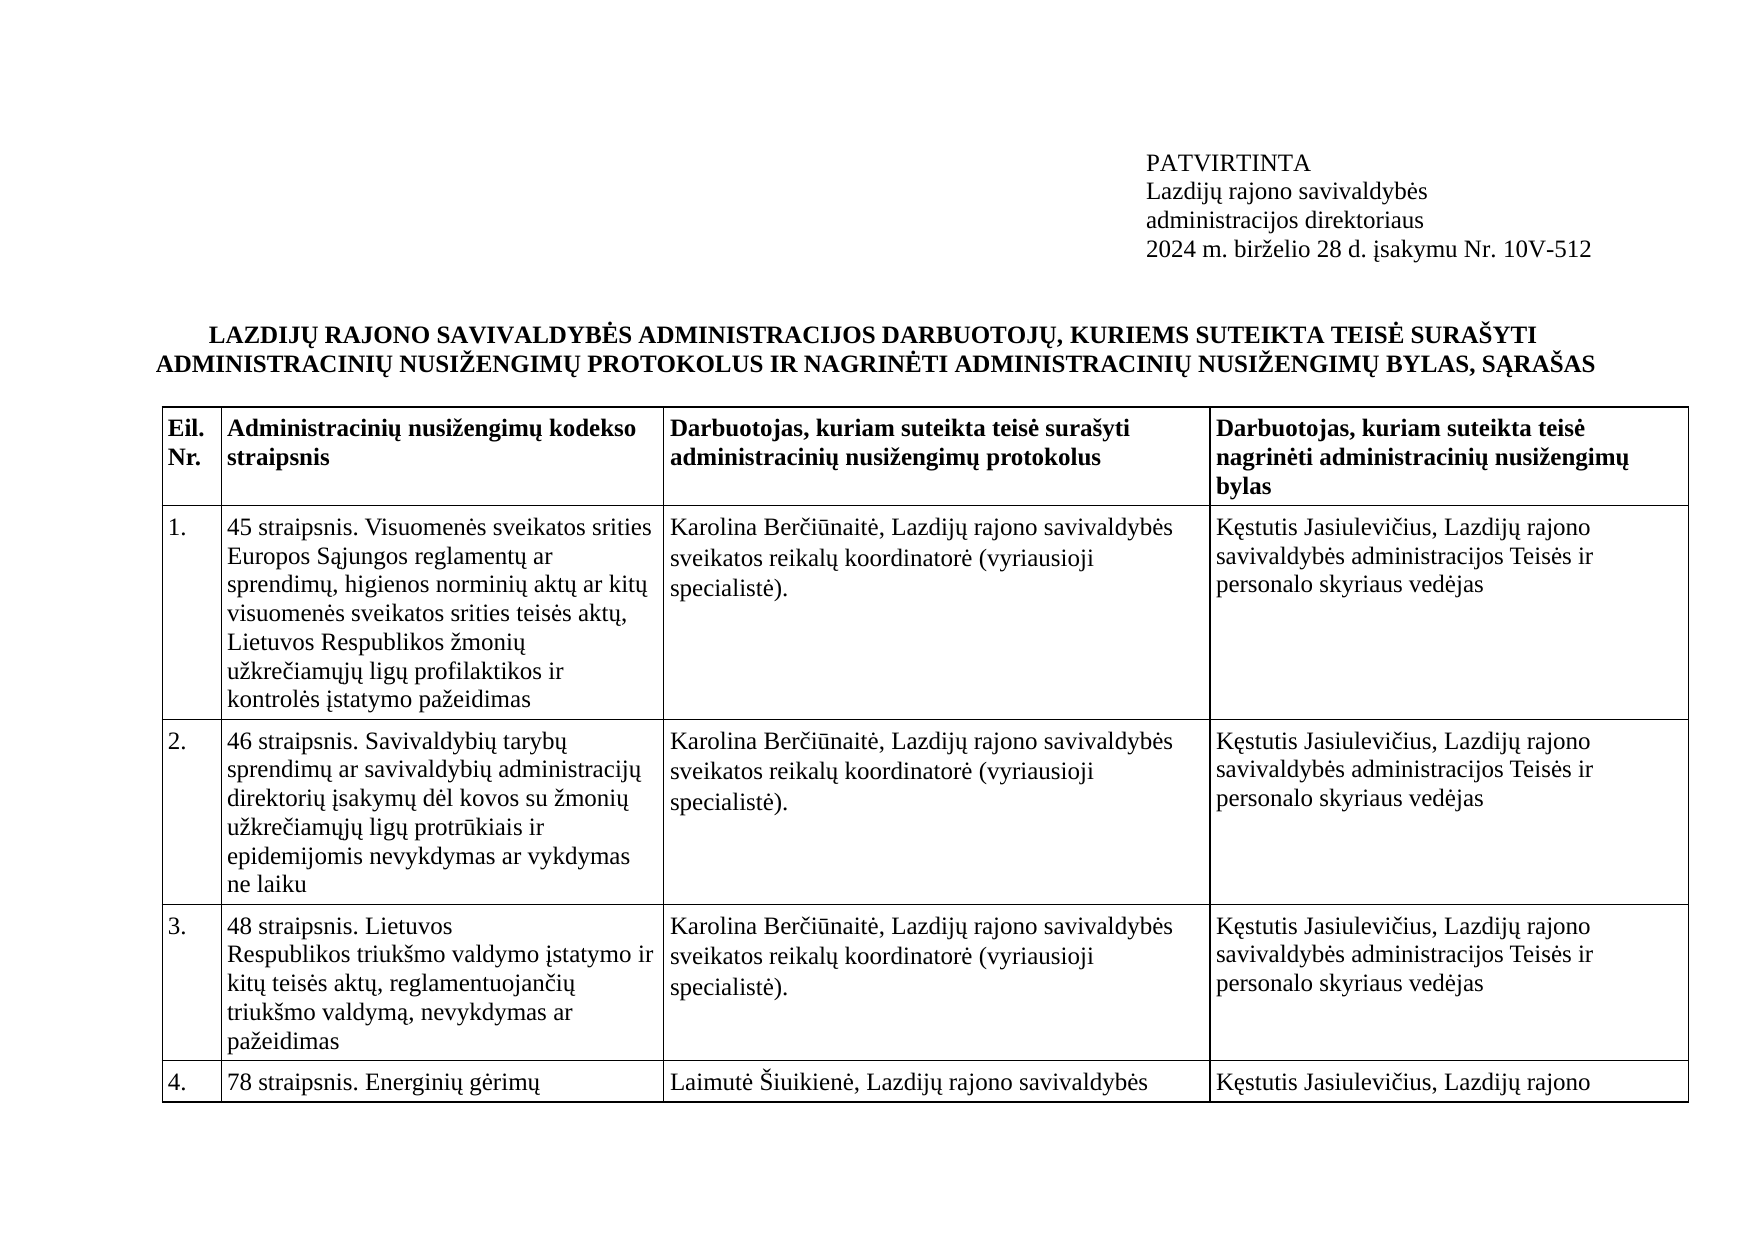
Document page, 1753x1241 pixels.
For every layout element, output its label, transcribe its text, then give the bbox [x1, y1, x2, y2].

table_cell Kęstutis Jasiulevičius, Lazdijų rajono savivaldybės administracijos Teisės ir personalo skyriaus vedėjas [1211, 905, 1688, 1060]
table_cell 2. [163, 720, 221, 904]
text administracijos direktoriaus [89, 205, 1663, 234]
table_cell 46 straipsnis. Savivaldybių tarybų sprendimų ar savivaldybių administracijų direktorių įsakymų dėl kovos su žmonių užkrečiamųjų ligų protrūkiais ir epidemijomis nevykdymas ar vykdymas ne laiku [222, 720, 663, 904]
table_cell 4. [163, 1061, 221, 1101]
text Lazdijų rajono savivaldybės [89, 176, 1663, 205]
text PATVIRTINTA [89, 148, 1663, 176]
table_cell Kęstutis Jasiulevičius, Lazdijų rajono savivaldybės administracijos Teisės ir personalo skyriaus vedėjas [1211, 506, 1688, 719]
table_cell 1. [163, 506, 221, 719]
table_cell Kęstutis Jasiulevičius, Lazdijų rajono [1211, 1061, 1688, 1101]
table_cell Laimutė Šiuikienė, Lazdijų rajono savivaldybės [664, 1061, 1209, 1101]
table_cell 45 straipsnis. Visuomenės sveikatos srities Europos Sąjungos reglamentų ar sprendimų, higienos norminių aktų ar kitų visuomenės sveikatos srities teisės aktų, Lietuvos Respublikos žmonių užkrečiamųjų ligų profilaktikos ir kontrolės įstatymo pažeidimas [222, 506, 663, 719]
text LAZDIJŲ RAJONO SAVIVALDYBĖS ADMINISTRACIJOS DARBUOTOJŲ, KURIEMS SUTEIKTA TEISĖ SURAŠYTI [89, 320, 1663, 349]
table_cell 3. [163, 905, 221, 1060]
table_header Darbuotojas, kuriam suteikta teisė surašyti administracinių nusižengimų protokolus [664, 408, 1209, 505]
table_cell Karolina Berčiūnaitė, Lazdijų rajono savivaldybės sveikatos reikalų koordinatorė (vyriausioji specialistė). [664, 905, 1209, 1060]
text ADMINISTRACINIŲ NUSIŽENGIMŲ PROTOKOLUS IR NAGRINĖTI ADMINISTRACINIŲ NUSIŽENGIMŲ BYLAS, SĄRAŠAS [89, 349, 1663, 378]
table_header Eil. Nr. [163, 408, 221, 505]
table_header Darbuotojas, kuriam suteikta teisė nagrinėti administracinių nusižengimų bylas [1211, 408, 1688, 505]
table_header Administracinių nusižengimų kodekso straipsnis [222, 408, 663, 505]
table_cell 78 straipsnis. Energinių gėrimų [222, 1061, 663, 1101]
table_cell 48 straipsnis. Lietuvos Respublikos triukšmo valdymo įstatymo ir kitų teisės aktų, reglamentuojančių triukšmo valdymą, nevykdymas ar pažeidimas [222, 905, 663, 1060]
table_cell Karolina Berčiūnaitė, Lazdijų rajono savivaldybės sveikatos reikalų koordinatorė (vyriausioji specialistė). [664, 506, 1209, 719]
table_cell Karolina Berčiūnaitė, Lazdijų rajono savivaldybės sveikatos reikalų koordinatorė (vyriausioji specialistė). [664, 720, 1209, 904]
text 2024 m. birželio 28 d. įsakymu Nr. 10V-512 [89, 234, 1663, 263]
table_cell Kęstutis Jasiulevičius, Lazdijų rajono savivaldybės administracijos Teisės ir personalo skyriaus vedėjas [1211, 720, 1688, 904]
